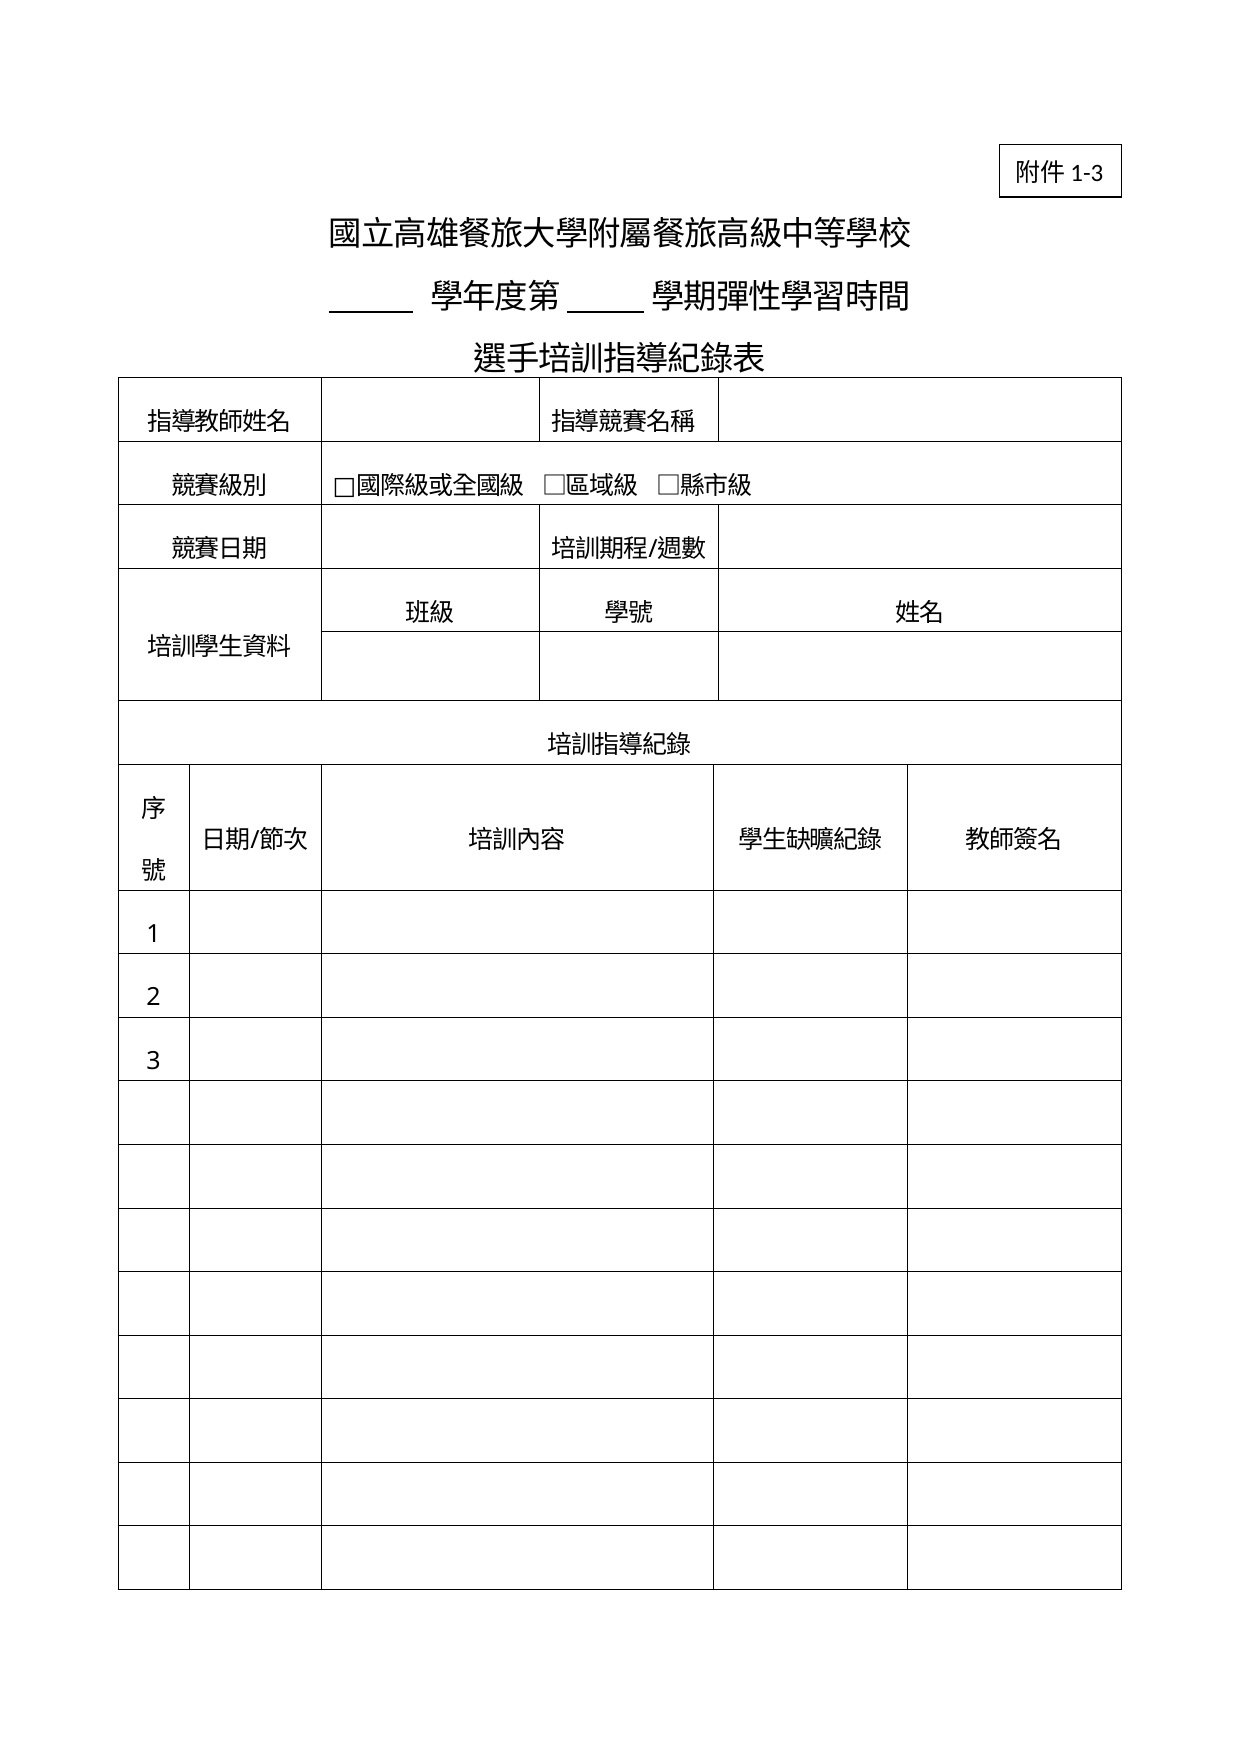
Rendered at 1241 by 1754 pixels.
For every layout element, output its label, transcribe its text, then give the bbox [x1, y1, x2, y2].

table_cell [322, 1272, 713, 1334]
table_cell [322, 954, 713, 1017]
table_cell 學號 [540, 569, 718, 631]
table_cell [119, 1463, 189, 1525]
table_cell [322, 891, 713, 953]
table_cell [714, 1145, 907, 1207]
table_cell [322, 1145, 713, 1207]
table_header 指導競賽名稱 [540, 378, 718, 441]
table_header [322, 378, 539, 441]
table_cell [190, 1272, 321, 1334]
table_cell [190, 1463, 321, 1525]
table_cell [322, 1526, 713, 1589]
table_cell [119, 1081, 189, 1144]
table_cell [719, 632, 1121, 700]
table_cell [714, 891, 907, 953]
table_cell [119, 1526, 189, 1589]
table_cell 姓名 [719, 569, 1121, 631]
table_cell [322, 632, 539, 700]
table_cell [119, 1209, 189, 1271]
table_cell 培訓期程/週數 [540, 505, 718, 568]
table_cell [908, 1081, 1121, 1144]
table_cell [908, 954, 1121, 1017]
table_cell [322, 1336, 713, 1398]
table_cell [714, 1081, 907, 1144]
table_cell [908, 1399, 1121, 1462]
table_cell 2 [119, 954, 189, 1017]
table_cell [719, 505, 1121, 568]
table_cell [190, 1209, 321, 1271]
table_cell 學生缺曠紀錄 [714, 765, 907, 890]
table_cell 班級 [322, 569, 539, 631]
table_cell [119, 1145, 189, 1207]
table_cell [714, 1463, 907, 1525]
table_cell [190, 891, 321, 953]
table_cell [908, 1209, 1121, 1271]
table_cell [322, 1081, 713, 1144]
table_cell [714, 1272, 907, 1334]
table_header 指導教師姓名 [119, 378, 321, 441]
table_cell [119, 1399, 189, 1462]
text 學年度第 學期彈性學習時間 [118, 252, 1122, 314]
table_cell [540, 632, 718, 700]
table_cell 教師簽名 [908, 765, 1121, 890]
table_cell [714, 1336, 907, 1398]
table_cell [908, 1336, 1121, 1398]
table_cell [908, 1145, 1121, 1207]
table_cell [714, 1209, 907, 1271]
table_cell [322, 1399, 713, 1462]
table_cell [908, 1463, 1121, 1525]
table_cell [190, 1018, 321, 1080]
table_cell 日期/節次 [190, 765, 321, 890]
text 選手培訓指導紀錄表 [118, 314, 1122, 377]
table_cell [190, 1526, 321, 1589]
table_cell [190, 1081, 321, 1144]
table_cell [908, 891, 1121, 953]
table_cell [190, 1145, 321, 1207]
table_cell 競賽日期 [119, 505, 321, 568]
table_cell 3 [119, 1018, 189, 1080]
table_cell [322, 505, 539, 568]
table_cell [714, 1526, 907, 1589]
table_cell 競賽級別 [119, 442, 321, 504]
text 附件1-3 [1015, 153, 1106, 189]
table_cell [190, 1336, 321, 1398]
table_cell [908, 1272, 1121, 1334]
table_cell [322, 1463, 713, 1525]
table_cell 培訓學生資料 [119, 569, 321, 700]
table_cell [714, 1399, 907, 1462]
table_cell [908, 1526, 1121, 1589]
table_cell [908, 1018, 1121, 1080]
table_cell [714, 954, 907, 1017]
table_header [719, 378, 1121, 441]
table_cell 培訓內容 [322, 765, 713, 890]
table_cell [190, 954, 321, 1017]
table_cell [190, 1399, 321, 1462]
table_cell [119, 1272, 189, 1334]
table_cell □國際級或全國級 □區域級 □縣市級 [322, 442, 1121, 504]
table_cell 序號 [119, 765, 189, 890]
text 國立高雄餐旅大學附屬餐旅高級中等學校 [118, 189, 1122, 252]
table_cell 1 [119, 891, 189, 953]
text [1000, 145, 1121, 196]
table_cell [322, 1209, 713, 1271]
table_cell [714, 1018, 907, 1080]
table_cell [119, 1336, 189, 1398]
table_cell 培訓指導紀錄 [119, 701, 1121, 764]
table_cell [322, 1018, 713, 1080]
